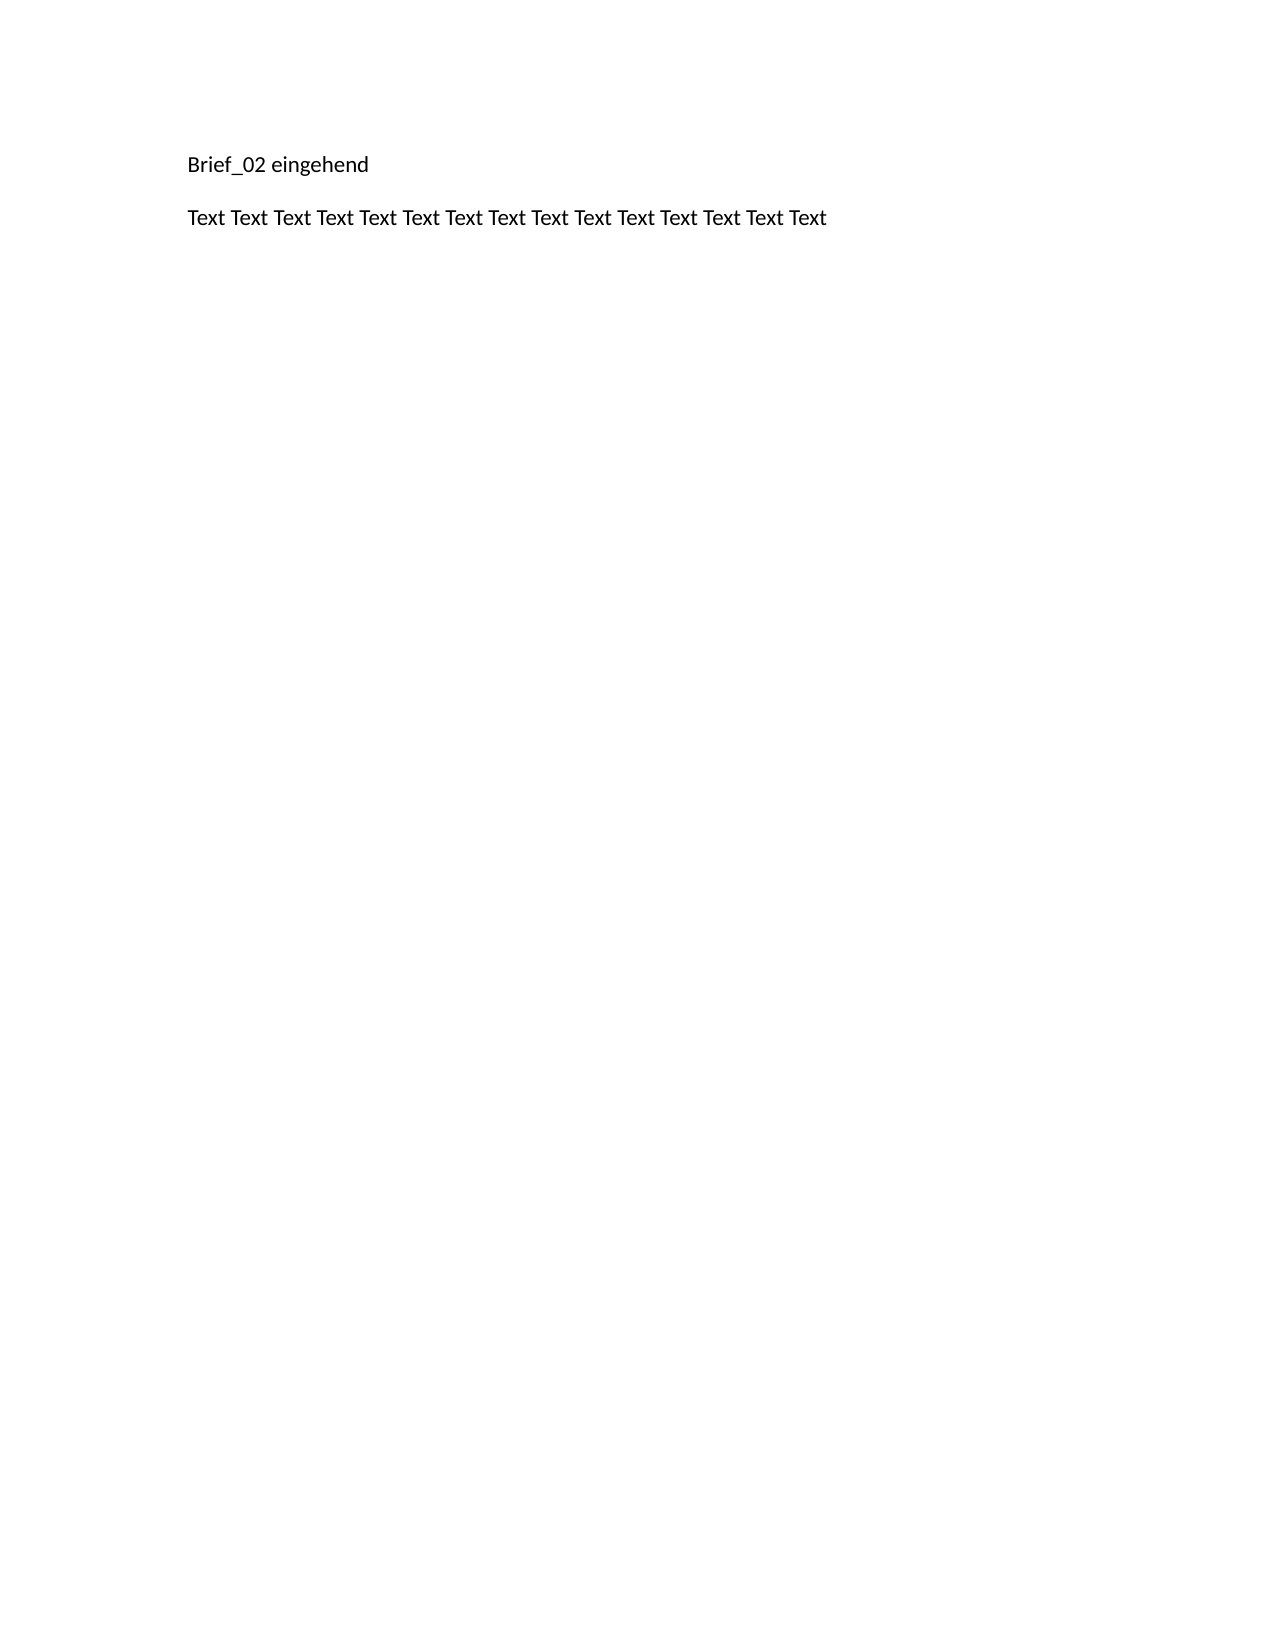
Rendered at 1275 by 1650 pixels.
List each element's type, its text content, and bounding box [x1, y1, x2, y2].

text Text Text Text Text Text Text Text Text Text Text Text Text Text Text Text [187, 203, 1087, 231]
text Brief_02 eingehend [187, 150, 1087, 178]
